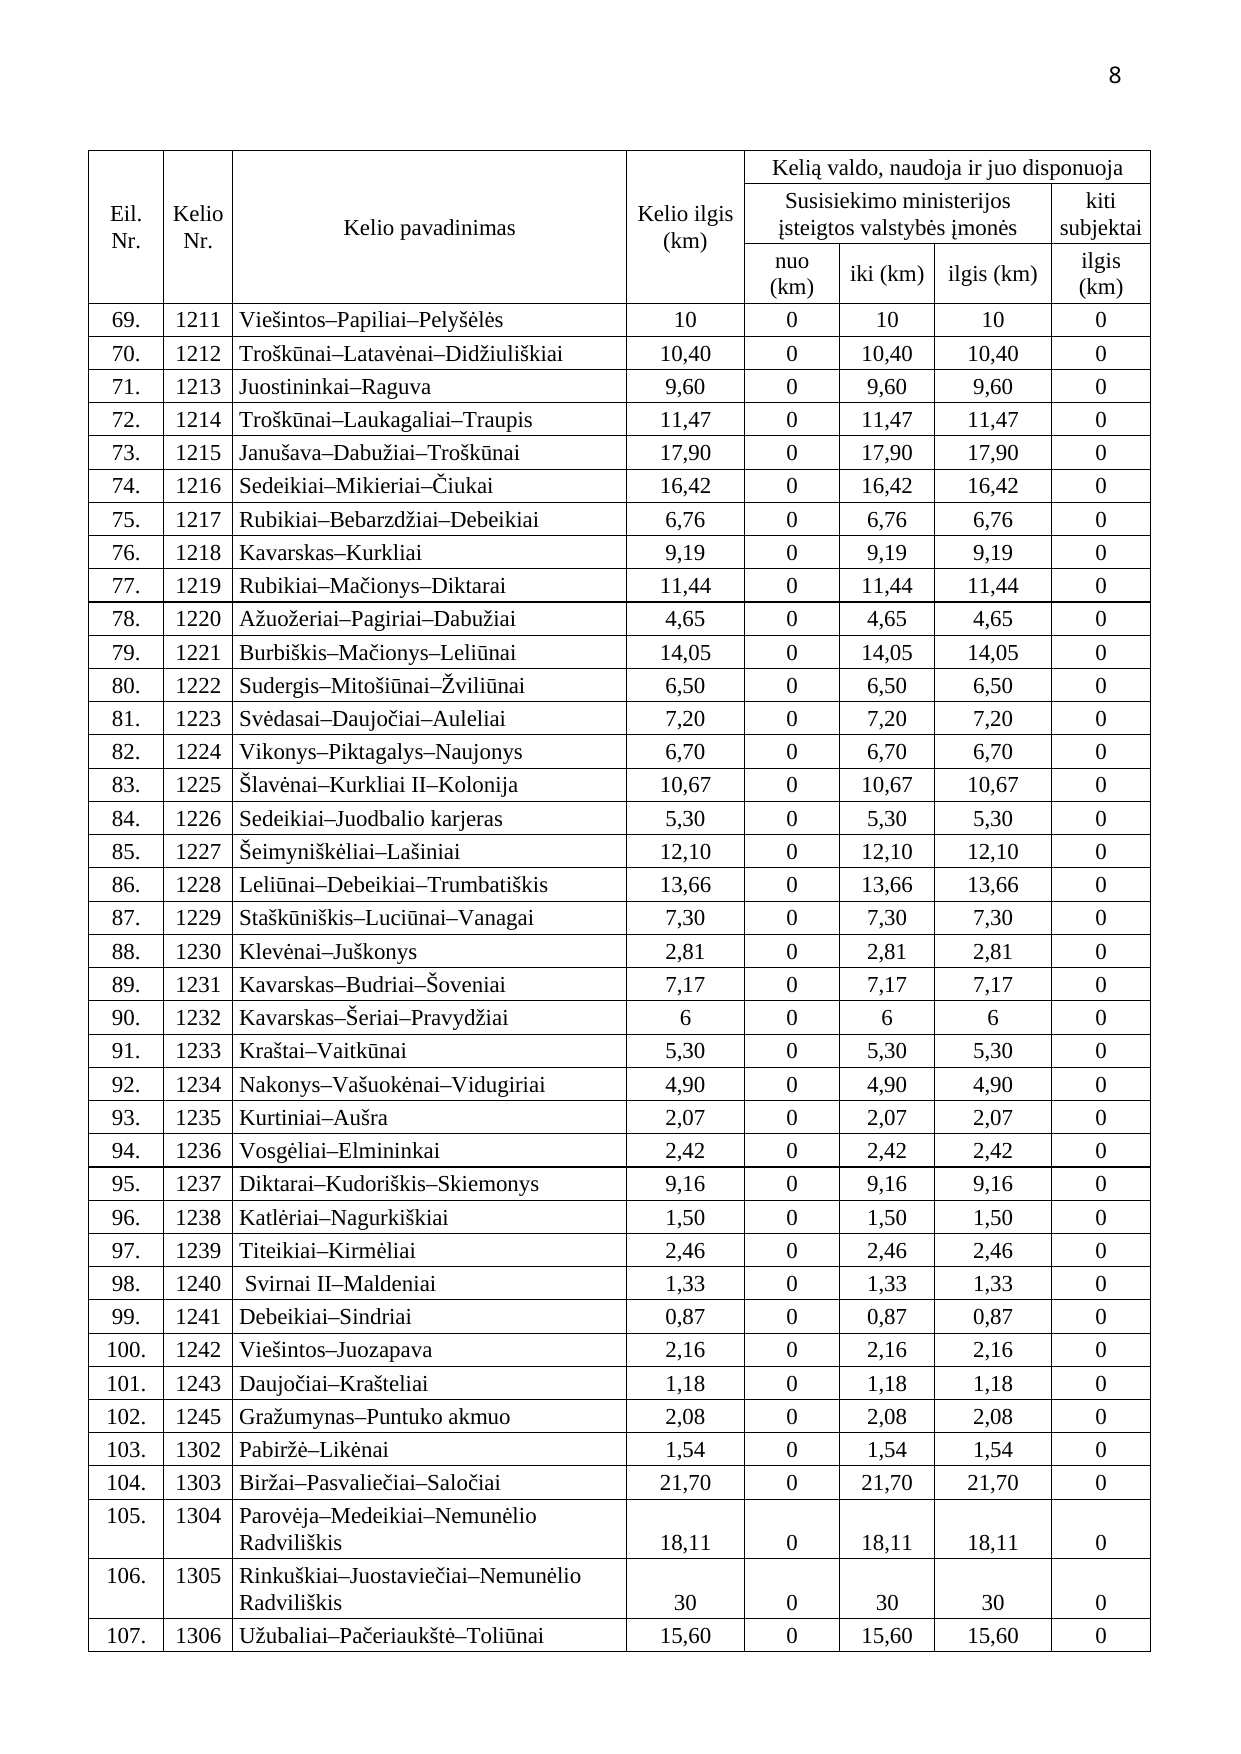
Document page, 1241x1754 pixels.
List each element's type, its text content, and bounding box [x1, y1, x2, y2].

table_cell Nakonys–Vašuokėnai–Vidugiriai [233, 1068, 626, 1100]
table_cell 73. [89, 436, 163, 468]
table_cell 1225 [164, 769, 232, 801]
table_cell 9,60 [935, 370, 1051, 402]
table_cell 0 [1052, 1433, 1150, 1465]
table_cell 18,11 [840, 1500, 934, 1558]
table_cell 16,42 [627, 470, 744, 502]
table_cell Gražumynas–Puntuko akmuo [233, 1400, 626, 1432]
table_cell 96. [89, 1201, 163, 1233]
table_cell Kavarskas–Šeriai–Pravydžiai [233, 1001, 626, 1033]
table_cell 0 [745, 603, 839, 635]
table_cell 102. [89, 1400, 163, 1432]
table_cell 0 [1052, 503, 1150, 535]
table_cell 1219 [164, 569, 232, 601]
table_cell 0 [1052, 669, 1150, 701]
table_cell 0 [745, 935, 839, 967]
table_cell 7,30 [935, 902, 1051, 934]
table_cell 0 [1052, 1466, 1150, 1499]
table_cell 21,70 [935, 1466, 1051, 1499]
table_cell 83. [89, 769, 163, 801]
table_header Kelio Nr. [164, 151, 232, 302]
table_cell 106. [89, 1559, 163, 1618]
table_cell 21,70 [627, 1466, 744, 1499]
table_cell 6,70 [840, 735, 934, 768]
table_cell 87. [89, 902, 163, 934]
table_cell 69. [89, 304, 163, 336]
table_cell 0 [745, 1035, 839, 1067]
table_cell 0 [745, 1234, 839, 1266]
table_cell 74. [89, 470, 163, 502]
table_cell 104. [89, 1466, 163, 1499]
table_cell Kurtiniai–Aušra [233, 1101, 626, 1133]
table_cell 2,46 [840, 1234, 934, 1266]
table_cell Burbiškis–Mačionys–Leliūnai [233, 636, 626, 668]
table_cell 0 [745, 1267, 839, 1299]
table_cell 0 [745, 702, 839, 734]
table_cell 1234 [164, 1068, 232, 1100]
table_cell 6,70 [935, 735, 1051, 768]
table_cell 75. [89, 503, 163, 535]
table_cell 10,67 [627, 769, 744, 801]
table_cell 71. [89, 370, 163, 402]
table_cell 1216 [164, 470, 232, 502]
table_cell 7,20 [840, 702, 934, 734]
table_cell 6,70 [627, 735, 744, 768]
table_cell 12,10 [840, 835, 934, 867]
table_cell 2,46 [627, 1234, 744, 1266]
table_cell 4,65 [627, 603, 744, 635]
table_cell 0 [1052, 702, 1150, 734]
table_cell 2,42 [935, 1134, 1051, 1166]
table_cell 7,17 [840, 968, 934, 1000]
table_cell 11,47 [627, 403, 744, 435]
table_cell 1,54 [627, 1433, 744, 1465]
table_cell Viešintos–Juozapava [233, 1334, 626, 1366]
table_cell 5,30 [840, 1035, 934, 1067]
table_cell 15,60 [627, 1619, 744, 1651]
table_cell 0 [745, 968, 839, 1000]
table_cell 79. [89, 636, 163, 668]
table_cell Užubaliai–Pačeriaukštė–Toliūnai [233, 1619, 626, 1651]
table_cell 0 [1052, 1134, 1150, 1166]
table_cell 0 [1052, 1234, 1150, 1266]
table_cell 0 [745, 802, 839, 834]
table_cell 17,90 [840, 436, 934, 468]
table_cell 1227 [164, 835, 232, 867]
table_cell 11,44 [840, 569, 934, 601]
table_cell 0 [745, 1101, 839, 1133]
table_cell 2,42 [840, 1134, 934, 1166]
table_cell 0 [1052, 1035, 1150, 1067]
table_cell 1,50 [935, 1201, 1051, 1233]
table_cell 4,90 [627, 1068, 744, 1100]
table_cell 5,30 [840, 802, 934, 834]
table_cell 6 [627, 1001, 744, 1033]
table_cell 2,42 [627, 1134, 744, 1166]
table_cell 1241 [164, 1300, 232, 1332]
table_cell 11,47 [935, 403, 1051, 435]
table_cell 0 [1052, 735, 1150, 768]
table_cell 0 [745, 1201, 839, 1233]
table_cell Rinkuškiai–Juostaviečiai–Nemunėlio Radviliškis [233, 1559, 626, 1618]
table_cell 2,16 [935, 1334, 1051, 1366]
table_cell Viešintos–Papiliai–Pelyšėlės [233, 304, 626, 336]
table_cell 0 [745, 902, 839, 934]
table_cell 21,70 [840, 1466, 934, 1499]
table_cell 9,19 [935, 536, 1051, 568]
table_cell 86. [89, 868, 163, 901]
table_cell 98. [89, 1267, 163, 1299]
table_cell Kavarskas–Kurkliai [233, 536, 626, 568]
table_cell 1231 [164, 968, 232, 1000]
table_cell 76. [89, 536, 163, 568]
table_cell Svėdasai–Daujočiai–Auleliai [233, 702, 626, 734]
table_cell 0 [745, 1367, 839, 1399]
table_cell 0,87 [627, 1300, 744, 1332]
table_cell Šlavėnai–Kurkliai II–Kolonija [233, 769, 626, 801]
table_cell 0 [745, 1400, 839, 1432]
table_cell 1220 [164, 603, 232, 635]
table_cell 17,90 [935, 436, 1051, 468]
table_cell Diktarai–Kudoriškis–Skiemonys [233, 1168, 626, 1199]
table_cell Staškūniškis–Luciūnai–Vanagai [233, 902, 626, 934]
table_cell Leliūnai–Debeikiai–Trumbatiškis [233, 868, 626, 901]
table_cell 0 [1052, 403, 1150, 435]
table_cell nuo (km) [745, 244, 839, 302]
table_cell 1305 [164, 1559, 232, 1618]
table_cell 0 [745, 403, 839, 435]
table_cell 95. [89, 1168, 163, 1199]
table_cell 10 [935, 304, 1051, 336]
table_cell 30 [840, 1559, 934, 1618]
table_cell Sedeikiai–Mikieriai–Čiukai [233, 470, 626, 502]
table_cell Titeikiai–Kirmėliai [233, 1234, 626, 1266]
table_cell Troškūnai–Latavėnai–Didžiuliškiai [233, 337, 626, 369]
table_cell 2,07 [840, 1101, 934, 1133]
table_cell 1245 [164, 1400, 232, 1432]
table_cell 7,17 [935, 968, 1051, 1000]
table_cell 97. [89, 1234, 163, 1266]
table_cell 1226 [164, 802, 232, 834]
table_cell 0 [745, 470, 839, 502]
table_header Eil. Nr. [89, 151, 163, 302]
table_cell 2,16 [840, 1334, 934, 1366]
table_cell 0 [1052, 1367, 1150, 1399]
table_cell Sedeikiai–Juodbalio karjeras [233, 802, 626, 834]
table_cell iki (km) [840, 244, 934, 302]
table_cell 107. [89, 1619, 163, 1651]
table_cell 0 [1052, 304, 1150, 336]
table_cell 1224 [164, 735, 232, 768]
table_cell 0 [1052, 603, 1150, 635]
table_cell 6,50 [935, 669, 1051, 701]
table_cell ilgis (km) [935, 244, 1051, 302]
table_cell 7,17 [627, 968, 744, 1000]
table_cell 1223 [164, 702, 232, 734]
table_cell 5,30 [935, 1035, 1051, 1067]
table_cell 82. [89, 735, 163, 768]
table_cell 12,10 [935, 835, 1051, 867]
table_cell 0 [1052, 636, 1150, 668]
table_cell 0 [1052, 802, 1150, 834]
table_cell 4,90 [935, 1068, 1051, 1100]
table_cell Kraštai–Vaitkūnai [233, 1035, 626, 1067]
table_cell 18,11 [935, 1500, 1051, 1558]
table_cell 1215 [164, 436, 232, 468]
table_cell 4,90 [840, 1068, 934, 1100]
table_cell Ažuožeriai–Pagiriai–Dabužiai [233, 603, 626, 635]
table_cell 9,60 [840, 370, 934, 402]
table_cell 0 [745, 735, 839, 768]
table_cell 5,30 [627, 1035, 744, 1067]
table_cell kiti subjektai [1052, 184, 1150, 243]
table_cell 1,54 [840, 1433, 934, 1465]
table_cell 0 [1052, 569, 1150, 601]
table_cell 14,05 [840, 636, 934, 668]
table_cell 0 [745, 1001, 839, 1033]
table_cell 4,65 [840, 603, 934, 635]
table_cell 1230 [164, 935, 232, 967]
table_cell 0 [745, 503, 839, 535]
table_cell 1,18 [935, 1367, 1051, 1399]
table_cell 0 [745, 304, 839, 336]
table_cell 13,66 [935, 868, 1051, 901]
table_cell 14,05 [935, 636, 1051, 668]
table_cell 10,40 [935, 337, 1051, 369]
table_cell 0 [1052, 1267, 1150, 1299]
table_cell Sudergis–Mitošiūnai–Žviliūnai [233, 669, 626, 701]
table_cell 0 [745, 1334, 839, 1366]
table_cell 0 [1052, 935, 1150, 967]
table_cell 1,50 [840, 1201, 934, 1233]
table_cell 0 [745, 1500, 839, 1558]
table_cell 1242 [164, 1334, 232, 1366]
table_cell 1,50 [627, 1201, 744, 1233]
table_cell 0 [745, 337, 839, 369]
table_cell 80. [89, 669, 163, 701]
table_cell Susisiekimo ministerijos įsteigtos valstybės įmonės [745, 184, 1051, 243]
table_cell 0 [745, 769, 839, 801]
table_cell 1217 [164, 503, 232, 535]
table_cell 2,08 [935, 1400, 1051, 1432]
table_cell 99. [89, 1300, 163, 1332]
table_cell 9,16 [935, 1168, 1051, 1199]
table_cell 6,50 [840, 669, 934, 701]
table_cell 0 [1052, 337, 1150, 369]
table_cell 6 [840, 1001, 934, 1033]
table_cell 9,60 [627, 370, 744, 402]
table_cell Biržai–Pasvaliečiai–Saločiai [233, 1466, 626, 1499]
table_cell 0 [745, 669, 839, 701]
table_cell Debeikiai–Sindriai [233, 1300, 626, 1332]
table_cell 0 [1052, 1068, 1150, 1100]
table_cell 0 [745, 1559, 839, 1618]
table_cell 2,07 [935, 1101, 1051, 1133]
table_cell Šeimyniškėliai–Lašiniai [233, 835, 626, 867]
table_cell 0 [1052, 1201, 1150, 1233]
table_cell 70. [89, 337, 163, 369]
table_cell 0 [1052, 1619, 1150, 1651]
table_cell 91. [89, 1035, 163, 1067]
table_cell 2,16 [627, 1334, 744, 1366]
table_cell 2,81 [627, 935, 744, 967]
table_cell 88. [89, 935, 163, 967]
table_cell 0,87 [935, 1300, 1051, 1332]
table_cell 0,87 [840, 1300, 934, 1332]
table_cell 1,33 [627, 1267, 744, 1299]
table_cell 5,30 [935, 802, 1051, 834]
table_cell 0 [1052, 1300, 1150, 1332]
table_cell 5,30 [627, 802, 744, 834]
table_cell ilgis (km) [1052, 244, 1150, 302]
table_cell Kavarskas–Budriai–Šoveniai [233, 968, 626, 1000]
table_cell 1214 [164, 403, 232, 435]
table_cell 7,30 [627, 902, 744, 934]
table_cell 10 [627, 304, 744, 336]
table_cell 0 [1052, 968, 1150, 1000]
table_cell 14,05 [627, 636, 744, 668]
table_cell 0 [745, 1433, 839, 1465]
table_cell 1,18 [627, 1367, 744, 1399]
table_cell 1303 [164, 1466, 232, 1499]
table_cell 9,19 [627, 536, 744, 568]
table_cell 1229 [164, 902, 232, 934]
table_cell Vikonys–Piktagalys–Naujonys [233, 735, 626, 768]
table_cell 1302 [164, 1433, 232, 1465]
table_cell 2,81 [935, 935, 1051, 967]
table_cell 1218 [164, 536, 232, 568]
table_cell 0 [745, 636, 839, 668]
table_cell 1236 [164, 1134, 232, 1166]
table_cell 6,76 [627, 503, 744, 535]
table_cell 11,44 [627, 569, 744, 601]
table_cell 1238 [164, 1201, 232, 1233]
table_cell 1243 [164, 1367, 232, 1399]
table_cell 0 [1052, 1559, 1150, 1618]
table_cell 0 [1052, 1500, 1150, 1558]
table_cell 11,47 [840, 403, 934, 435]
table_cell 1,18 [840, 1367, 934, 1399]
table_cell 15,60 [840, 1619, 934, 1651]
table_cell Katlėriai–Nagurkiškiai [233, 1201, 626, 1233]
table_cell 0 [745, 536, 839, 568]
table_cell 10 [840, 304, 934, 336]
table_cell 9,19 [840, 536, 934, 568]
table_cell Klevėnai–Juškonys [233, 935, 626, 967]
table_cell 0 [1052, 902, 1150, 934]
table_cell 0 [745, 1466, 839, 1499]
table_cell 30 [935, 1559, 1051, 1618]
table_cell 1228 [164, 868, 232, 901]
table_cell 15,60 [935, 1619, 1051, 1651]
table_cell Rubikiai–Bebarzdžiai–Debeikiai [233, 503, 626, 535]
table_cell 7,30 [840, 902, 934, 934]
table_cell 0 [1052, 769, 1150, 801]
table_cell 1,54 [935, 1433, 1051, 1465]
table_cell 12,10 [627, 835, 744, 867]
table_header Kelio ilgis (km) [627, 151, 744, 302]
table_cell 0 [1052, 868, 1150, 901]
table_cell 0 [1052, 1334, 1150, 1366]
table_cell 103. [89, 1433, 163, 1465]
table_cell 10,67 [840, 769, 934, 801]
table_cell 9,16 [627, 1168, 744, 1199]
table_cell 1232 [164, 1001, 232, 1033]
table_cell 0 [745, 835, 839, 867]
table_cell 16,42 [935, 470, 1051, 502]
table_cell 1213 [164, 370, 232, 402]
table_cell 0 [1052, 1168, 1150, 1199]
table_cell 10,40 [840, 337, 934, 369]
table_cell 0 [1052, 1001, 1150, 1033]
table_cell 0 [745, 868, 839, 901]
table_cell 1240 [164, 1267, 232, 1299]
table_cell 105. [89, 1500, 163, 1558]
table_cell 0 [745, 370, 839, 402]
table_cell 1233 [164, 1035, 232, 1067]
table_cell 10,40 [627, 337, 744, 369]
table_cell Daujočiai–Krašteliai [233, 1367, 626, 1399]
table_cell 2,08 [627, 1400, 744, 1432]
table_cell 1222 [164, 669, 232, 701]
table_cell 6,50 [627, 669, 744, 701]
table_cell 101. [89, 1367, 163, 1399]
table_cell 6,76 [935, 503, 1051, 535]
table_cell Pabiržė–Likėnai [233, 1433, 626, 1465]
table_cell 0 [745, 569, 839, 601]
table_header Kelio pavadinimas [233, 151, 626, 302]
table_cell 1221 [164, 636, 232, 668]
table_cell 1,33 [840, 1267, 934, 1299]
table_cell 1306 [164, 1619, 232, 1651]
table_cell 72. [89, 403, 163, 435]
table_cell 81. [89, 702, 163, 734]
table_cell 1212 [164, 337, 232, 369]
table_header Kelią valdo, naudoja ir juo disponuoja [745, 151, 1150, 183]
table_cell 30 [627, 1559, 744, 1618]
table_cell 7,20 [627, 702, 744, 734]
table_cell 1304 [164, 1500, 232, 1558]
table_cell 100. [89, 1334, 163, 1366]
table_cell 13,66 [627, 868, 744, 901]
table_cell 0 [1052, 370, 1150, 402]
table_cell 85. [89, 835, 163, 867]
table_cell 7,20 [935, 702, 1051, 734]
table_cell Vosgėliai–Elmininkai [233, 1134, 626, 1166]
table_cell 0 [745, 1300, 839, 1332]
table_cell 2,08 [840, 1400, 934, 1432]
table_cell 1237 [164, 1168, 232, 1199]
table_cell 2,46 [935, 1234, 1051, 1266]
table_cell 84. [89, 802, 163, 834]
table_cell 0 [745, 1168, 839, 1199]
table_cell 0 [1052, 1400, 1150, 1432]
table_cell 0 [745, 1068, 839, 1100]
table_cell 0 [745, 1619, 839, 1651]
table_cell 13,66 [840, 868, 934, 901]
table_cell 16,42 [840, 470, 934, 502]
table_cell 2,07 [627, 1101, 744, 1133]
table_cell 1235 [164, 1101, 232, 1133]
table_cell 11,44 [935, 569, 1051, 601]
table_cell 0 [1052, 436, 1150, 468]
table_cell Juostininkai–Raguva [233, 370, 626, 402]
table_cell 1,33 [935, 1267, 1051, 1299]
table_cell 18,11 [627, 1500, 744, 1558]
table_cell 93. [89, 1101, 163, 1133]
table_cell 17,90 [627, 436, 744, 468]
table_cell Parovėja–Medeikiai–Nemunėlio Radviliškis [233, 1500, 626, 1558]
table_cell 4,65 [935, 603, 1051, 635]
table_cell 6,76 [840, 503, 934, 535]
table_cell 94. [89, 1134, 163, 1166]
table_cell 1239 [164, 1234, 232, 1266]
table_cell 0 [1052, 835, 1150, 867]
table_cell Rubikiai–Mačionys–Diktarai [233, 569, 626, 601]
table_cell 0 [1052, 536, 1150, 568]
table_cell Janušava–Dabužiai–Troškūnai [233, 436, 626, 468]
table_cell 2,81 [840, 935, 934, 967]
table_cell 77. [89, 569, 163, 601]
table_cell 0 [745, 1134, 839, 1166]
table_cell 89. [89, 968, 163, 1000]
table_cell Svirnai II–Maldeniai [233, 1267, 626, 1299]
table_cell 92. [89, 1068, 163, 1100]
table_cell 6 [935, 1001, 1051, 1033]
table_cell Troškūnai–Laukagaliai–Traupis [233, 403, 626, 435]
table_cell 9,16 [840, 1168, 934, 1199]
table_cell 78. [89, 603, 163, 635]
table_cell 0 [1052, 1101, 1150, 1133]
table_cell 0 [1052, 470, 1150, 502]
table_cell 90. [89, 1001, 163, 1033]
table_cell 10,67 [935, 769, 1051, 801]
table_cell 1211 [164, 304, 232, 336]
table_cell 0 [745, 436, 839, 468]
